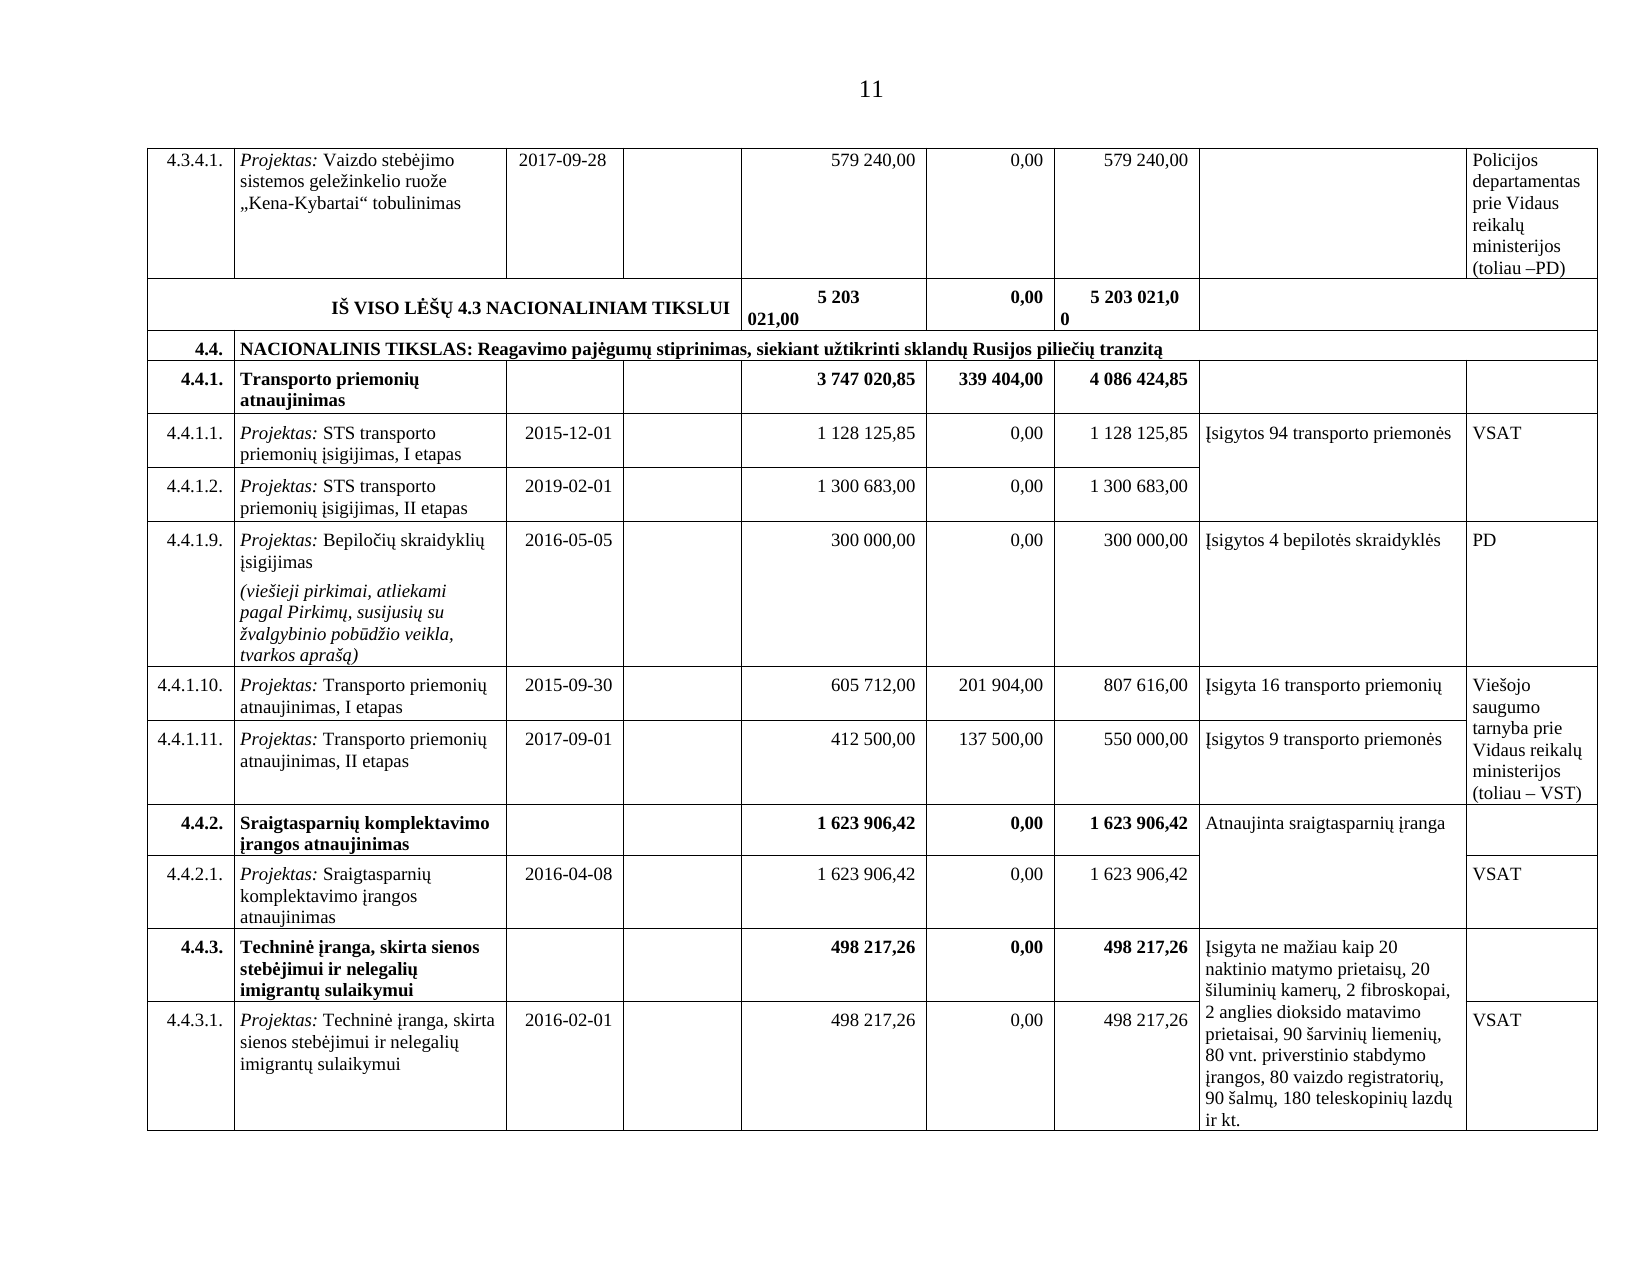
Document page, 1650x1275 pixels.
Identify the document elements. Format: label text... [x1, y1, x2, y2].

table_cell Projektas: Bepiločių skraidyklių įsigijimas (viešieji pirkimai, atliekami pagal Pirkimų, susijusių su žvalgybinio pobūdžio veikla, tvarkos aprašą) [235, 522, 506, 666]
table_cell 4.4.2. [148, 805, 234, 855]
table_cell 2016-04-08 [507, 856, 623, 928]
table_cell [1467, 805, 1597, 855]
table_cell 1 623 906,42 [742, 856, 926, 928]
table_cell [624, 721, 741, 803]
table_cell NACIONALINIS TIKSLAS: Reagavimo pajėgumų stiprinimas, siekiant užtikrinti sklandų Rusijos piliečių tranzitą [235, 331, 1597, 359]
table_cell 201 904,00 [927, 667, 1054, 719]
table_cell [624, 522, 741, 666]
table_cell IŠ VISO LĖŠŲ 4.3 NACIONALINIAM TIKSLUI [148, 279, 741, 329]
table_cell Projektas: Techninė įranga, skirta sienos stebėjimui ir nelegalių imigrantų sulaikymui [235, 1002, 506, 1130]
table_cell 1 128 125,85 [1055, 414, 1199, 467]
table_cell Viešojo saugumo tarnyba prie Vidaus reikalų ministerijos (toliau – VST) [1467, 667, 1597, 803]
table_cell 4.4.1.10. [148, 667, 234, 719]
table_cell 807 616,00 [1055, 667, 1199, 719]
table_cell Projektas: STS transporto priemonių įsigijimas, II etapas [235, 468, 506, 521]
table_cell 4.4.1.1. [148, 414, 234, 467]
table_cell 2015-09-30 [507, 667, 623, 719]
table_cell [507, 805, 623, 855]
table_cell 300 000,00 [742, 522, 926, 666]
table_cell VSAT [1467, 414, 1597, 521]
table_cell 0,00 [927, 149, 1054, 278]
table_cell Įsigytos 94 transporto priemonės [1200, 414, 1466, 521]
table_cell [624, 856, 741, 928]
table_cell 4.4.3. [148, 929, 234, 1001]
table_cell [1467, 361, 1597, 413]
table_cell [624, 1002, 741, 1130]
table_cell 579 240,00 [1055, 149, 1199, 278]
table_cell Įsigyta 16 transporto priemonių [1200, 667, 1466, 719]
table_cell [624, 414, 741, 467]
table_cell 300 000,00 [1055, 522, 1199, 666]
table_cell [624, 361, 741, 413]
table_cell 0,00 [927, 805, 1054, 855]
table_cell Įsigytos 9 transporto priemonės [1200, 721, 1466, 803]
table_cell [624, 929, 741, 1001]
table_cell 2017-09-28 [507, 149, 623, 278]
table_cell 412 500,00 [742, 721, 926, 803]
table_cell 1 128 125,85 [742, 414, 926, 467]
table_cell Projektas: STS transporto priemonių įsigijimas, I etapas [235, 414, 506, 467]
table_cell 4.3.4.1. [148, 149, 234, 278]
table_cell 4.4.1.9. [148, 522, 234, 666]
table_cell 4 086 424,85 [1055, 361, 1199, 413]
table_cell Policijos departamentas prie Vidaus reikalų ministerijos (toliau –PD) [1467, 149, 1597, 278]
table_cell 4.4.3.1. [148, 1002, 234, 1130]
table_cell 0,00 [927, 279, 1054, 329]
table_cell 0,00 [927, 468, 1054, 521]
table_cell Projektas: Vaizdo stebėjimo sistemos geležinkelio ruože „Kena-Kybartai“ tobulinimas [235, 149, 506, 278]
table_cell [624, 805, 741, 855]
table_cell 137 500,00 [927, 721, 1054, 803]
table_cell 4.4.1. [148, 361, 234, 413]
table_cell Įsigyta ne mažiau kaip 20 naktinio matymo prietaisų, 20 šiluminių kamerų, 2 fibroskopai, 2 anglies dioksido matavimo prietaisai, 90 šarvinių liemenių, 80 vnt. priverstinio stabdymo įrangos, 80 vaizdo registratorių, 90 šalmų, 180 teleskopinių lazdų ir kt. [1200, 929, 1466, 1130]
table_cell Atnaujinta sraigtasparnių įranga [1200, 805, 1466, 928]
table_cell [624, 667, 741, 719]
table_cell 1 300 683,00 [1055, 468, 1199, 521]
table_cell 498 217,26 [1055, 929, 1199, 1001]
table_cell [507, 929, 623, 1001]
table_cell 4.4.1.2. [148, 468, 234, 521]
table_cell 1 300 683,00 [742, 468, 926, 521]
table_cell 0,00 [927, 856, 1054, 928]
table_cell 2016-05-05 [507, 522, 623, 666]
table_cell 1 623 906,42 [742, 805, 926, 855]
table_cell Projektas: Transporto priemonių atnaujinimas, I etapas [235, 667, 506, 719]
table_cell [1200, 149, 1466, 278]
table_cell 498 217,26 [742, 1002, 926, 1130]
table_cell Projektas: Sraigtasparnių komplektavimo įrangos atnaujinimas [235, 856, 506, 928]
table_cell 339 404,00 [927, 361, 1054, 413]
table_cell Projektas: Transporto priemonių atnaujinimas, II etapas [235, 721, 506, 803]
table_cell [1467, 929, 1597, 1001]
table_cell 2015-12-01 [507, 414, 623, 467]
table_cell 1 623 906,42 [1055, 805, 1199, 855]
table_cell PD [1467, 522, 1597, 666]
table_cell [624, 468, 741, 521]
table_cell 4.4.2.1. [148, 856, 234, 928]
table_cell 498 217,26 [1055, 1002, 1199, 1130]
table_cell 0,00 [927, 929, 1054, 1001]
table_cell 5 203 021,00 [742, 279, 926, 329]
table_cell 2017-09-01 [507, 721, 623, 803]
table_cell [507, 361, 623, 413]
table_cell 498 217,26 [742, 929, 926, 1001]
table_cell 4.4.1.11. [148, 721, 234, 803]
table_cell 2019-02-01 [507, 468, 623, 521]
table_cell 579 240,00 [742, 149, 926, 278]
table_cell 1 623 906,42 [1055, 856, 1199, 928]
table_cell VSAT [1467, 1002, 1597, 1130]
table_cell 605 712,00 [742, 667, 926, 719]
table_cell Įsigytos 4 bepilotės skraidyklės [1200, 522, 1466, 666]
table_cell Techninė įranga, skirta sienos stebėjimui ir nelegalių imigrantų sulaikymui [235, 929, 506, 1001]
table_cell Transporto priemonių atnaujinimas [235, 361, 506, 413]
table_cell 5 203 021,00 [1055, 279, 1199, 329]
table_cell 2016-02-01 [507, 1002, 623, 1130]
table_cell 4.4. [148, 331, 234, 359]
table_cell 550 000,00 [1055, 721, 1199, 803]
table_cell 0,00 [927, 522, 1054, 666]
table_cell [1200, 361, 1466, 413]
table_cell Sraigtasparnių komplektavimo įrangos atnaujinimas [235, 805, 506, 855]
table_cell [624, 149, 741, 278]
table_cell 0,00 [927, 1002, 1054, 1130]
table_cell [1200, 279, 1597, 329]
table_cell 3 747 020,85 [742, 361, 926, 413]
table_cell VSAT [1467, 856, 1597, 928]
table_cell 0,00 [927, 414, 1054, 467]
